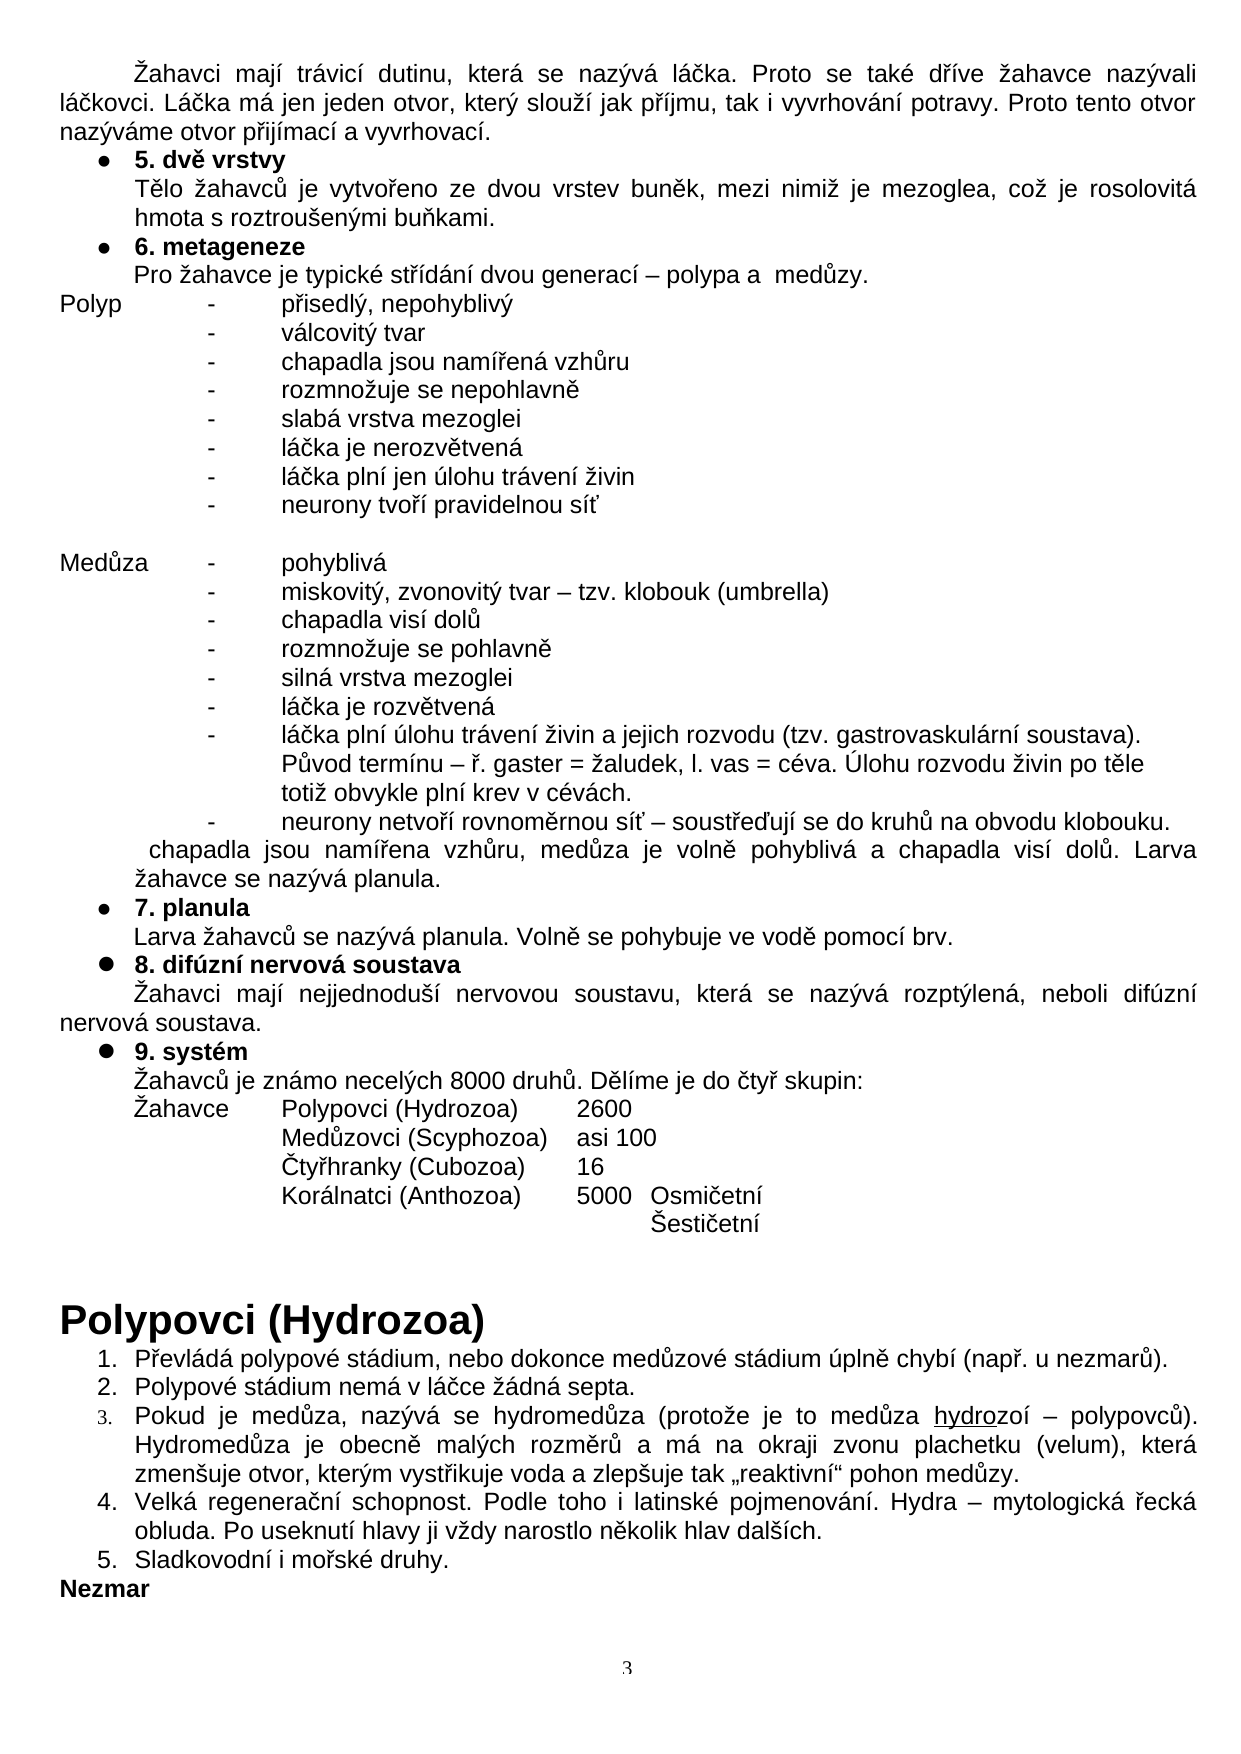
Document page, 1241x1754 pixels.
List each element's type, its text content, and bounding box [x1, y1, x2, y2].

text - rozmnožuje se pohlavně [59, 634, 1198, 663]
text - neurony netvoří rovnoměrnou síť – soustřeďují se do kruhů na obvodu klobouku. [59, 807, 1198, 835]
text - silná vrstva mezoglei [59, 663, 1198, 692]
text - miskovitý, zvonovitý tvar – tzv. klobouk (umbrella) [59, 577, 1198, 605]
list 8. difúzní nervová soustava [97, 950, 1198, 979]
text - chapadla jsou namířená vzhůru [59, 347, 1198, 375]
text Pro žahavce je typické střídání dvou generací – polypa a medůzy. [59, 260, 1198, 289]
text - láčka je rozvětvená [59, 692, 1198, 720]
list Velká regenerační schopnost. Podle toho i latinské pojmenování. Hydra – mytologická řecká obluda. Po useknutí hlavy ji vždy narostlo několik hlav dalších. [97, 1487, 1198, 1545]
text Medůza - pohyblivá [59, 548, 1198, 577]
text Polyp - přisedlý, nepohyblivý [59, 289, 1198, 318]
text Tělo žahavců je vytvořeno ze dvou vrstev buněk, mezi nimiž je mezoglea, což je rosolovitá hmota s roztroušenými buňkami. [134, 174, 1198, 232]
text Korálnatci (Anthozoa) 5000 Osmičetní [59, 1181, 1198, 1209]
text - válcovitý tvar [59, 318, 1198, 347]
list 9. systém [97, 1037, 1198, 1066]
text Šestičetní [59, 1209, 1198, 1238]
text - láčka plní jen úlohu trávení živin [59, 462, 1198, 490]
text Medůzovci (Scyphozoa) asi 100 [59, 1123, 1198, 1152]
text - rozmnožuje se nepohlavně [59, 375, 1198, 404]
text Žahavci mají trávicí dutinu, která se nazývá láčka. Proto se také dříve žahavce nazývali láčkovci. Láčka má jen jeden otvor, který slouží jak příjmu, tak i vyvrhování potravy. Proto tento otvor nazýváme otvor přijímací a vyvrhovací. [59, 59, 1198, 145]
text - láčka je nerozvětvená [59, 433, 1198, 462]
list Polypové stádium nemá v láčce žádná septa. [97, 1372, 1198, 1401]
list Sladkovodní i mořské druhy. [97, 1545, 1198, 1573]
text Žahavců je známo necelých 8000 druhů. Dělíme je do čtyř skupin: [59, 1066, 1198, 1094]
text Čtyřhranky (Cubozoa) 16 [59, 1152, 1198, 1181]
text - láčka plní úlohu trávení živin a jejich rozvodu (tzv. gastrovaskulární soustava). Původ termínu – ř. gaster = žaludek, l. vas = céva. Úlohu rozvodu živin po těle totiž obvykle plní krev v cévách. [59, 720, 1198, 807]
text - neurony tvoří pravidelnou síť [59, 490, 1198, 519]
text - slabá vrstva mezoglei [59, 404, 1198, 433]
list Pokud je medůza, nazývá se hydromedůza (protože je to medůza hydrozoí – polypovců). Hydromedůza je obecně malých rozměrů a má na okraji zvonu plachetku (velum), která zmenšuje otvor, kterým vystřikuje voda a zlepšuje tak „reaktivní“ pohon medůzy. [97, 1401, 1198, 1487]
text Polypovci (Hydrozoa) [59, 1296, 1198, 1343]
list Převládá polypové stádium, nebo dokonce medůzové stádium úplně chybí (např. u nezmarů). [97, 1343, 1198, 1372]
list 6. metageneze [97, 232, 1198, 260]
text chapadla jsou namířena vzhůru, medůza je volně pohyblivá a chapadla visí dolů. Larva žahavce se nazývá planula. [134, 835, 1198, 893]
list 5. dvě vrstvy [97, 145, 1198, 174]
text Larva žahavců se nazývá planula. Volně se pohybuje ve vodě pomocí brv. [59, 922, 1198, 950]
text Nezmar [59, 1573, 1198, 1602]
text Žahavci mají nejjednoduší nervovou soustavu, která se nazývá rozptýlená, neboli difúzní nervová soustava. [59, 979, 1198, 1037]
text - chapadla visí dolů [59, 605, 1198, 634]
list 7. planula [97, 893, 1198, 922]
text Žahavce Polypovci (Hydrozoa) 2600 [59, 1094, 1198, 1123]
